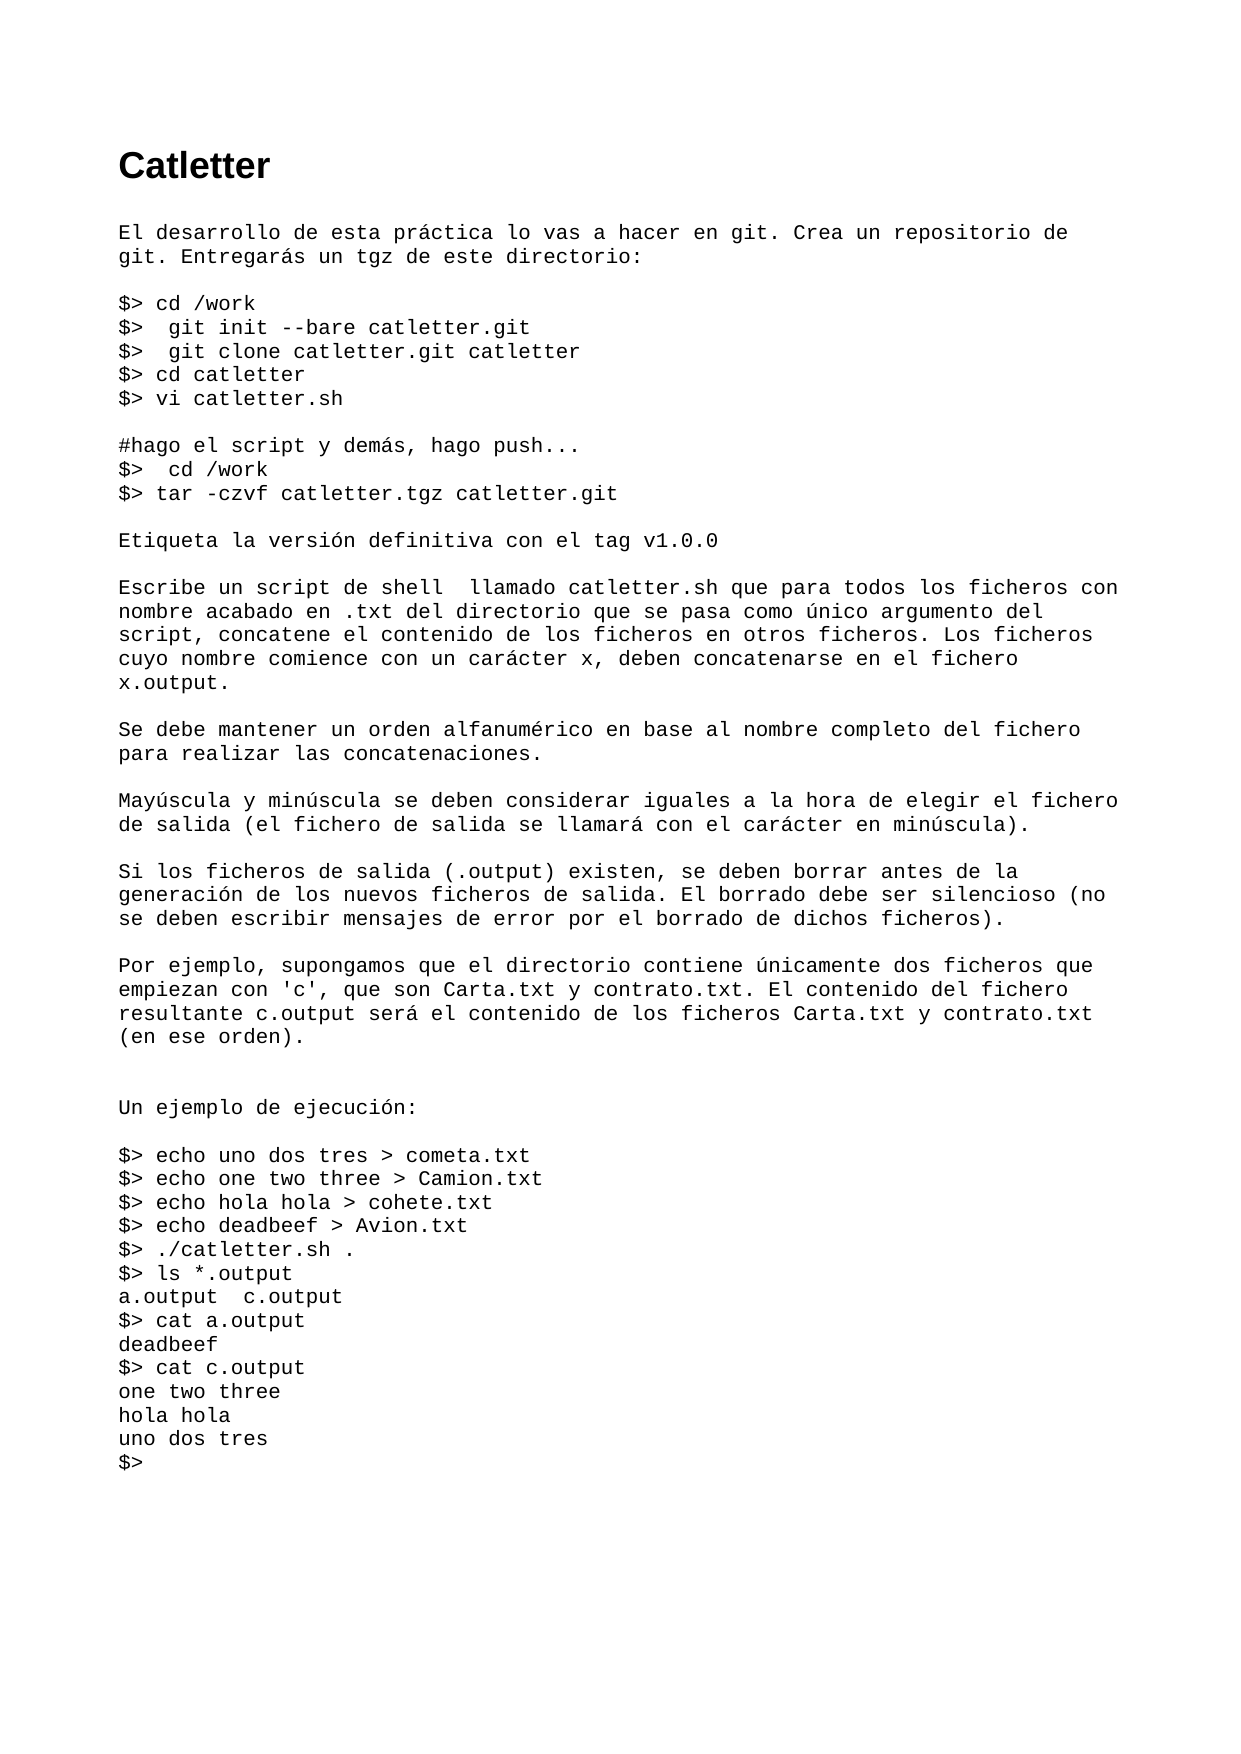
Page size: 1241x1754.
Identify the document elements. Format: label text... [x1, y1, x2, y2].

text Mayúscula y minúscula se deben considerar iguales a la hora de elegir el fichero de salida (el fichero de salida se llamará con el carácter en minúscula). [118, 790, 1122, 837]
text $> [118, 1452, 1122, 1476]
text $> ./catletter.sh . [118, 1239, 1122, 1263]
text Un ejemplo de ejecución: [118, 1097, 1122, 1121]
text Si los ficheros de salida (.output) existen, se deben borrar antes de la generación de los nuevos ficheros de salida. El borrado debe ser silencioso (no se deben escribir mensajes de error por el borrado de dichos ficheros). [118, 861, 1122, 932]
text #hago el script y demás, hago push... [118, 435, 1122, 459]
text $> ls *.output [118, 1263, 1122, 1286]
text $> cd catletter [118, 364, 1122, 388]
text $> cat a.output [118, 1310, 1122, 1334]
text $> git init --bare catletter.git [118, 317, 1122, 341]
text $> echo hola hola > cohete.txt [118, 1192, 1122, 1216]
text $> git clone catletter.git catletter [118, 341, 1122, 364]
text deadbeef [118, 1334, 1122, 1357]
subtitle Catletter [118, 143, 1122, 186]
text $> echo deadbeef > Avion.txt [118, 1216, 1122, 1239]
text Se debe mantener un orden alfanumérico en base al nombre completo del fichero para realizar las concatenaciones. [118, 719, 1122, 766]
text $> vi catletter.sh [118, 388, 1122, 412]
text $> tar -czvf catletter.tgz catletter.git [118, 482, 1122, 506]
text Etiqueta la versión definitiva con el tag v1.0.0 [118, 530, 1122, 553]
text hola hola [118, 1405, 1122, 1428]
text $> echo one two three > Camion.txt [118, 1168, 1122, 1192]
text Por ejemplo, supongamos que el directorio contiene únicamente dos ficheros que empiezan con 'c', que son Carta.txt y contrato.txt. El contenido del fichero resultante c.output será el contenido de los ficheros Carta.txt y contrato.txt (en ese orden). [118, 955, 1122, 1050]
text El desarrollo de esta práctica lo vas a hacer en git. Crea un repositorio de git. Entregarás un tgz de este directorio: [118, 222, 1122, 270]
text Escribe un script de shell llamado catletter.sh que para todos los ficheros con nombre acabado en .txt del directorio que se pasa como único argumento del script, concatene el contenido de los ficheros en otros ficheros. Los ficheros cuyo nombre comience con un carácter x, deben concatenarse en el fichero x.output. [118, 577, 1122, 695]
text a.output c.output [118, 1286, 1122, 1310]
text $> cat c.output [118, 1357, 1122, 1381]
text uno dos tres [118, 1428, 1122, 1452]
text $> echo uno dos tres > cometa.txt [118, 1144, 1122, 1168]
text $> cd /work [118, 459, 1122, 482]
text $> cd /work [118, 293, 1122, 317]
text one two three [118, 1381, 1122, 1405]
